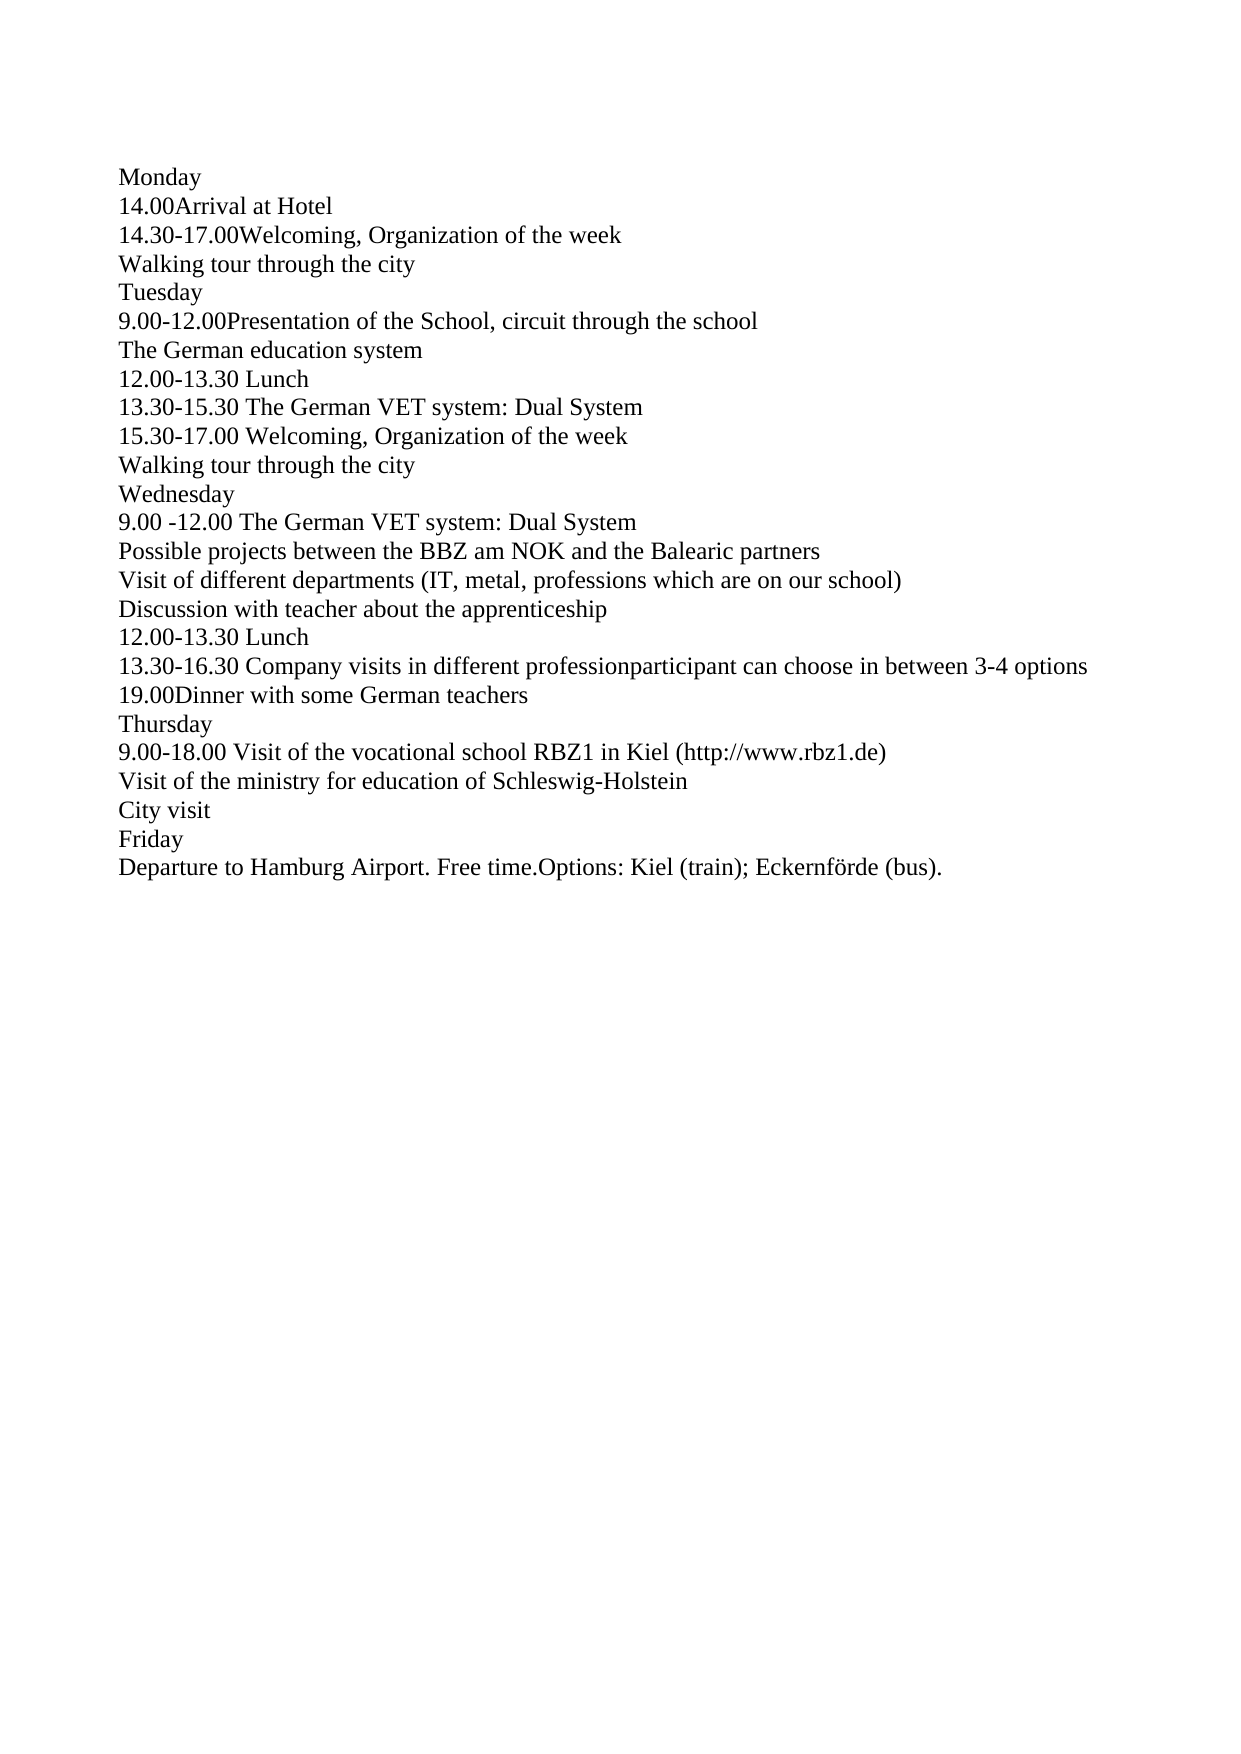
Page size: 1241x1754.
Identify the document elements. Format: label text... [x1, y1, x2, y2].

text Monday 14.00Arrival at Hotel 14.30-17.00Welcoming, Organization of the week Walking tour through the city Tuesday 9.00-12.00Presentation of the School, circuit through the school The German education system 12.00-13.30 Lunch 13.30-15.30 The German VET system: Dual System 15.30-17.00 Welcoming, Organization of the week Walking tour through the city Wednesday 9.00 -12.00 The German VET system: Dual System Possible projects between the BBZ am NOK and the Balearic partners Visit of different departments (IT, metal, professions which are on our school) Discussion with teacher about the apprenticeship 12.00-13.30 Lunch 13.30-16.30 Company visits in different professionparticipant can choose in between 3-4 options 19.00Dinner with some German teachers Thursday 9.00-18.00 Visit of the vocational school RBZ1 in Kiel (http://www.rbz1.de) Visit of the ministry for education of Schleswig-Holstein City visit Friday Departure to Hamburg Airport. Free time.Options: Kiel (train); Eckernförde (bus). [118, 162, 1152, 881]
